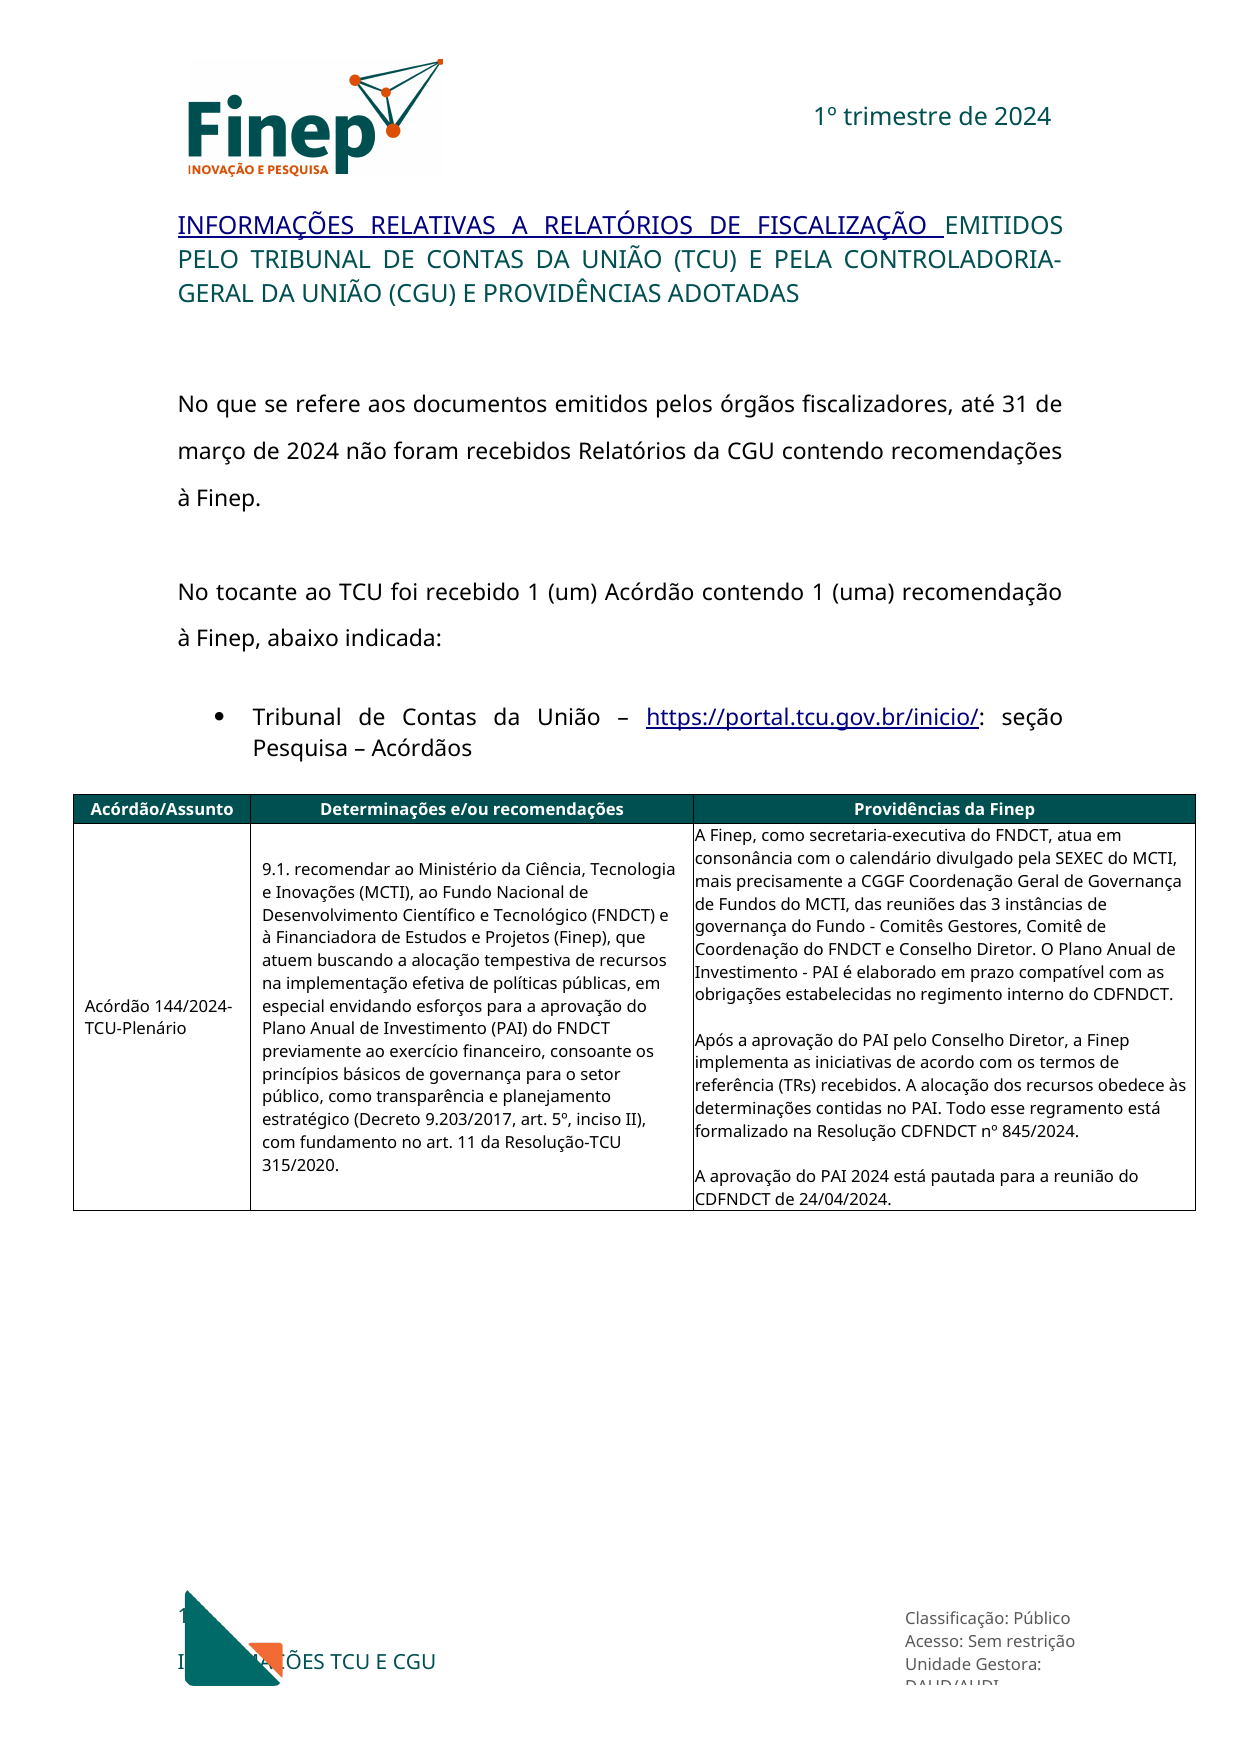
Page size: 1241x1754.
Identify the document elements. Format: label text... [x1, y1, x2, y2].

table_cell Acórdão 144/2024-TCU-Plenário [74, 824, 250, 1210]
table_cell A Finep, como secretaria-executiva do FNDCT, atua em consonância com o calendário divulgado pela SEXEC do MCTI, mais precisamente a CGGF Coordenação Geral de Governança de Fundos do MCTI, das reuniões das 3 instâncias de governança do Fundo - Comitês Gestores, Comitê de Coordenação do FNDCT e Conselho Diretor. O Plano Anual de Investimento - PAI é elaborado em prazo compatível com as obrigações estabelecidas no regimento interno do CDFNDCT. Após a aprovação do PAI pelo Conselho Diretor, a Finep implementa as iniciativas de acordo com os termos de referência (TRs) recebidos. A alocação dos recursos obedece às determinações contidas no PAI. Todo esse regramento está formalizado na Resolução CDFNDCT nº 845/2024. A aprovação do PAI 2024 está pautada para a reunião do CDFNDCT de 24/04/2024. [694, 824, 1195, 1210]
table_cell 9.1. recomendar ao Ministério da Ciência, Tecnologia e Inovações (MCTI), ao Fundo Nacional de Desenvolvimento Científico e Tecnológico (FNDCT) e à Financiadora de Estudos e Projetos (Finep), que atuem buscando a alocação tempestiva de recursos na implementação efetiva de políticas públicas, em especial envidando esforços para a aprovação do Plano Anual de Investimento (PAI) do FNDCT previamente ao exercício financeiro, consoante os princípios básicos de governança para o setor público, como transparência e planejamento estratégico (Decreto 9.203/2017, art. 5º, inciso II), com fundamento no art. 11 da Resolução-TCU 315/2020. [251, 824, 693, 1210]
text No que se refere aos documentos emitidos pelos órgãos fiscalizadores, até 31 de março de 2024 não foram recebidos Relatórios da CGU contendo recomendações à Finep. [177, 388, 1063, 513]
table_header Providências da Finep [694, 795, 1195, 823]
text INFORMAÇÕES RELATIVAS A RELATÓRIOS DE FISCALIZAÇÃO EMITIDOS PELO TRIBUNAL DE CONTAS DA UNIÃO (TCU) E PELA CONTROLADORIA-GERAL DA UNIÃO (CGU) E PROVIDÊNCIAS ADOTADAS [177, 208, 1063, 310]
text No tocante ao TCU foi recebido 1 (um) Acórdão contendo 1 (uma) recomendação à Finep, abaixo indicada: [177, 575, 1063, 653]
table_header Determinações e/ou recomendações [251, 795, 693, 823]
table_header Acórdão/Assunto [74, 795, 250, 823]
list Tribunal de Contas da União – https://portal.tcu.gov.br/inicio/: seção Pesquisa – Acórdãos [215, 700, 1063, 763]
